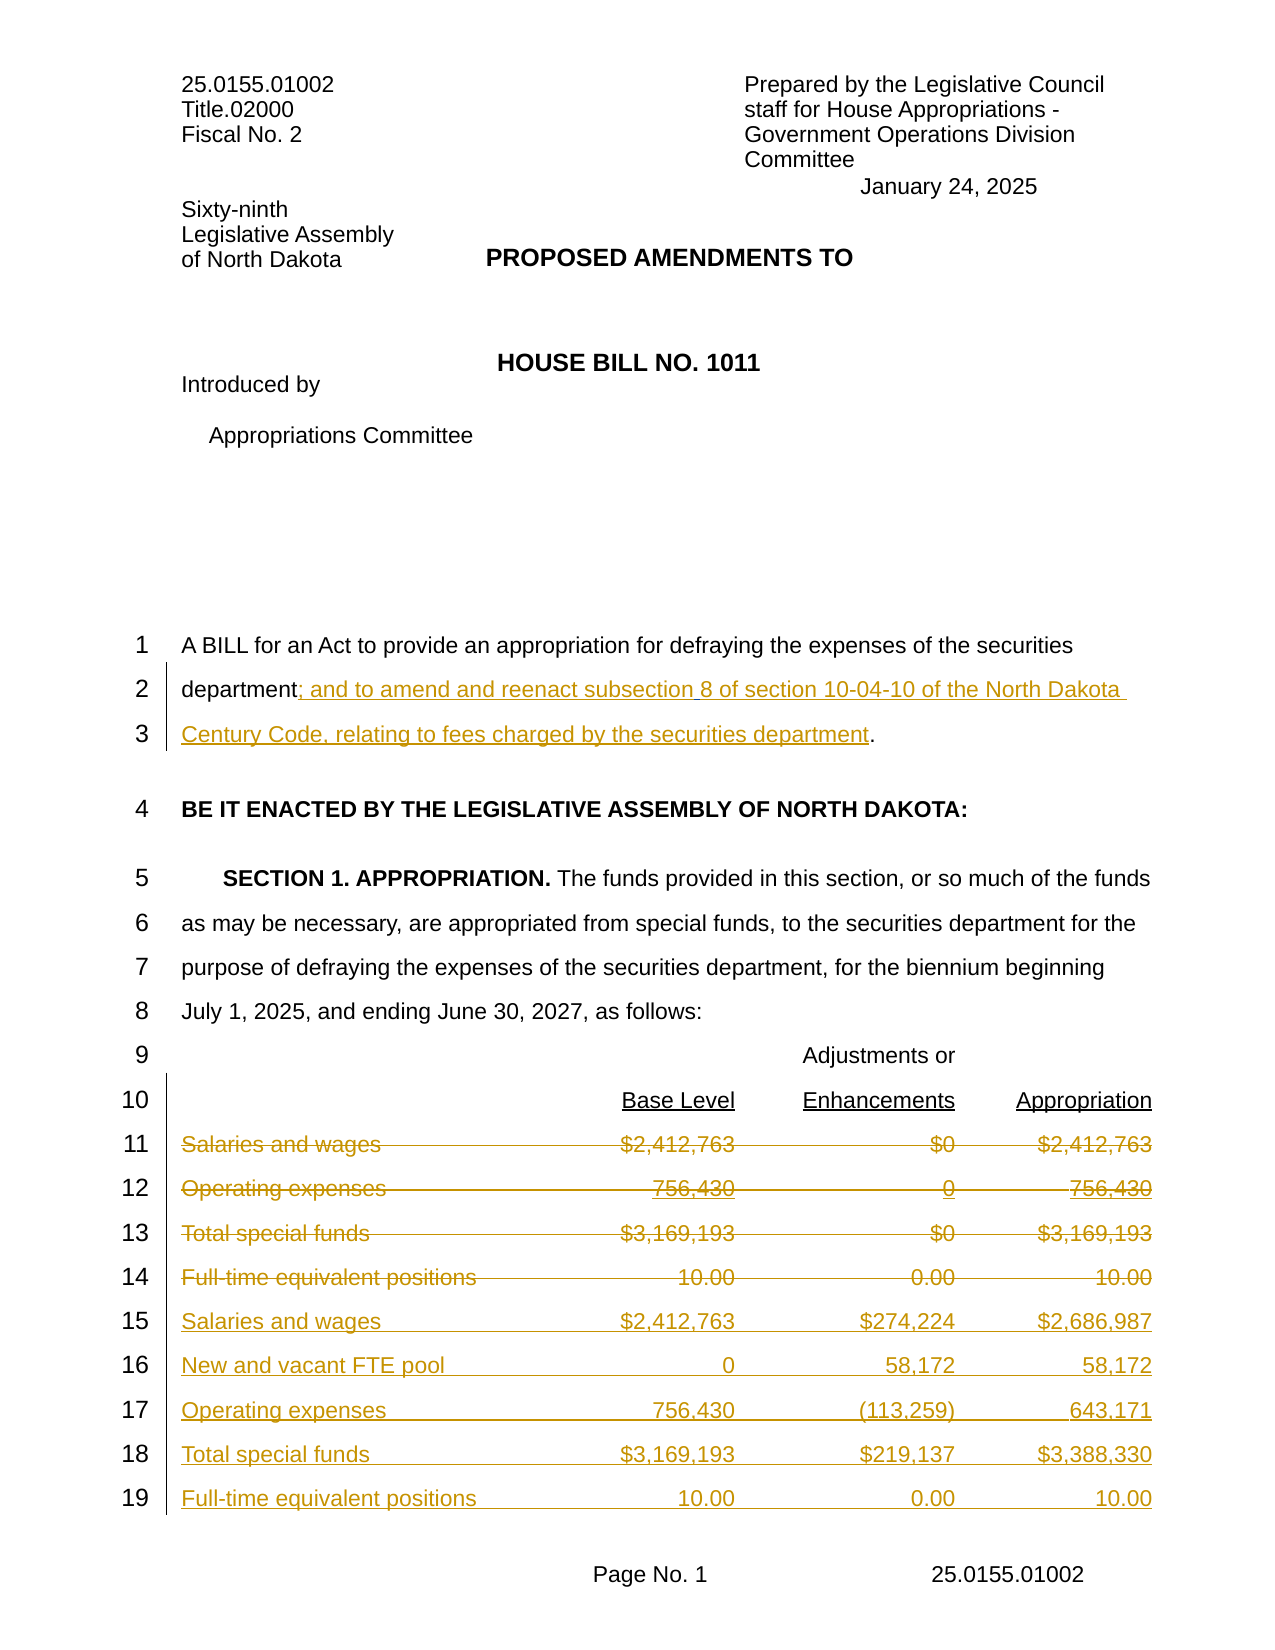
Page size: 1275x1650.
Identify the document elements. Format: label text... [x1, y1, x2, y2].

text Adjustments or Base Level Enhancements Appropriation Salaries and wages $2,412,763 $274,224 $2,686,987 New and vacant FTE pool 0 58,172 58,172 Operating expenses 756,430 (113,259) 643,171 Total special funds $3,169,193 $219,137 $3,388,330 Full-time equivalent positions 10.00 0.00 10.00 [181, 1028, 1154, 1515]
title PROPOSED AMENDMENTS TO [486, 242, 872, 271]
title A BILL for an Act to provide an appropriation for defraying the expenses of the securities department; and to amend and reenact subsection 8 of section 10‑04‑10 of the North Dakota Century Code, relating to fees charged by the securities department. [181, 618, 1154, 751]
text of North Dakota [181, 248, 1154, 273]
text BE IT ENACTED BY THE LEGISLATIVE ASSEMBLY OF NORTH DAKOTA: [181, 782, 1154, 826]
title House BILL NO. 1011 [490, 347, 760, 376]
text Appropriations Committee [208, 425, 1154, 448]
text SECTION 1. APPROPRIATION. The funds provided in this section, or so much of the funds as may be necessary, are appropriated from special funds, to the securities department for the purpose of defraying the expenses of the securities department, for the biennium beginning July 1, 2025, and ending June 30, 2027, as follows: [181, 851, 1154, 1028]
text Introduced by [181, 373, 1154, 398]
table_header 25.0155.01002 Title. Fiscal No. 2 [181, 73, 744, 173]
table_header Prepared by the Legislative Council staff for House Appropriations - Government Operations Division Committee [744, 73, 1153, 173]
table_cell Sixty-ninth [181, 173, 744, 223]
table_cell January 24, 2025 [744, 173, 1153, 223]
text Legislative Assembly [181, 223, 1154, 248]
